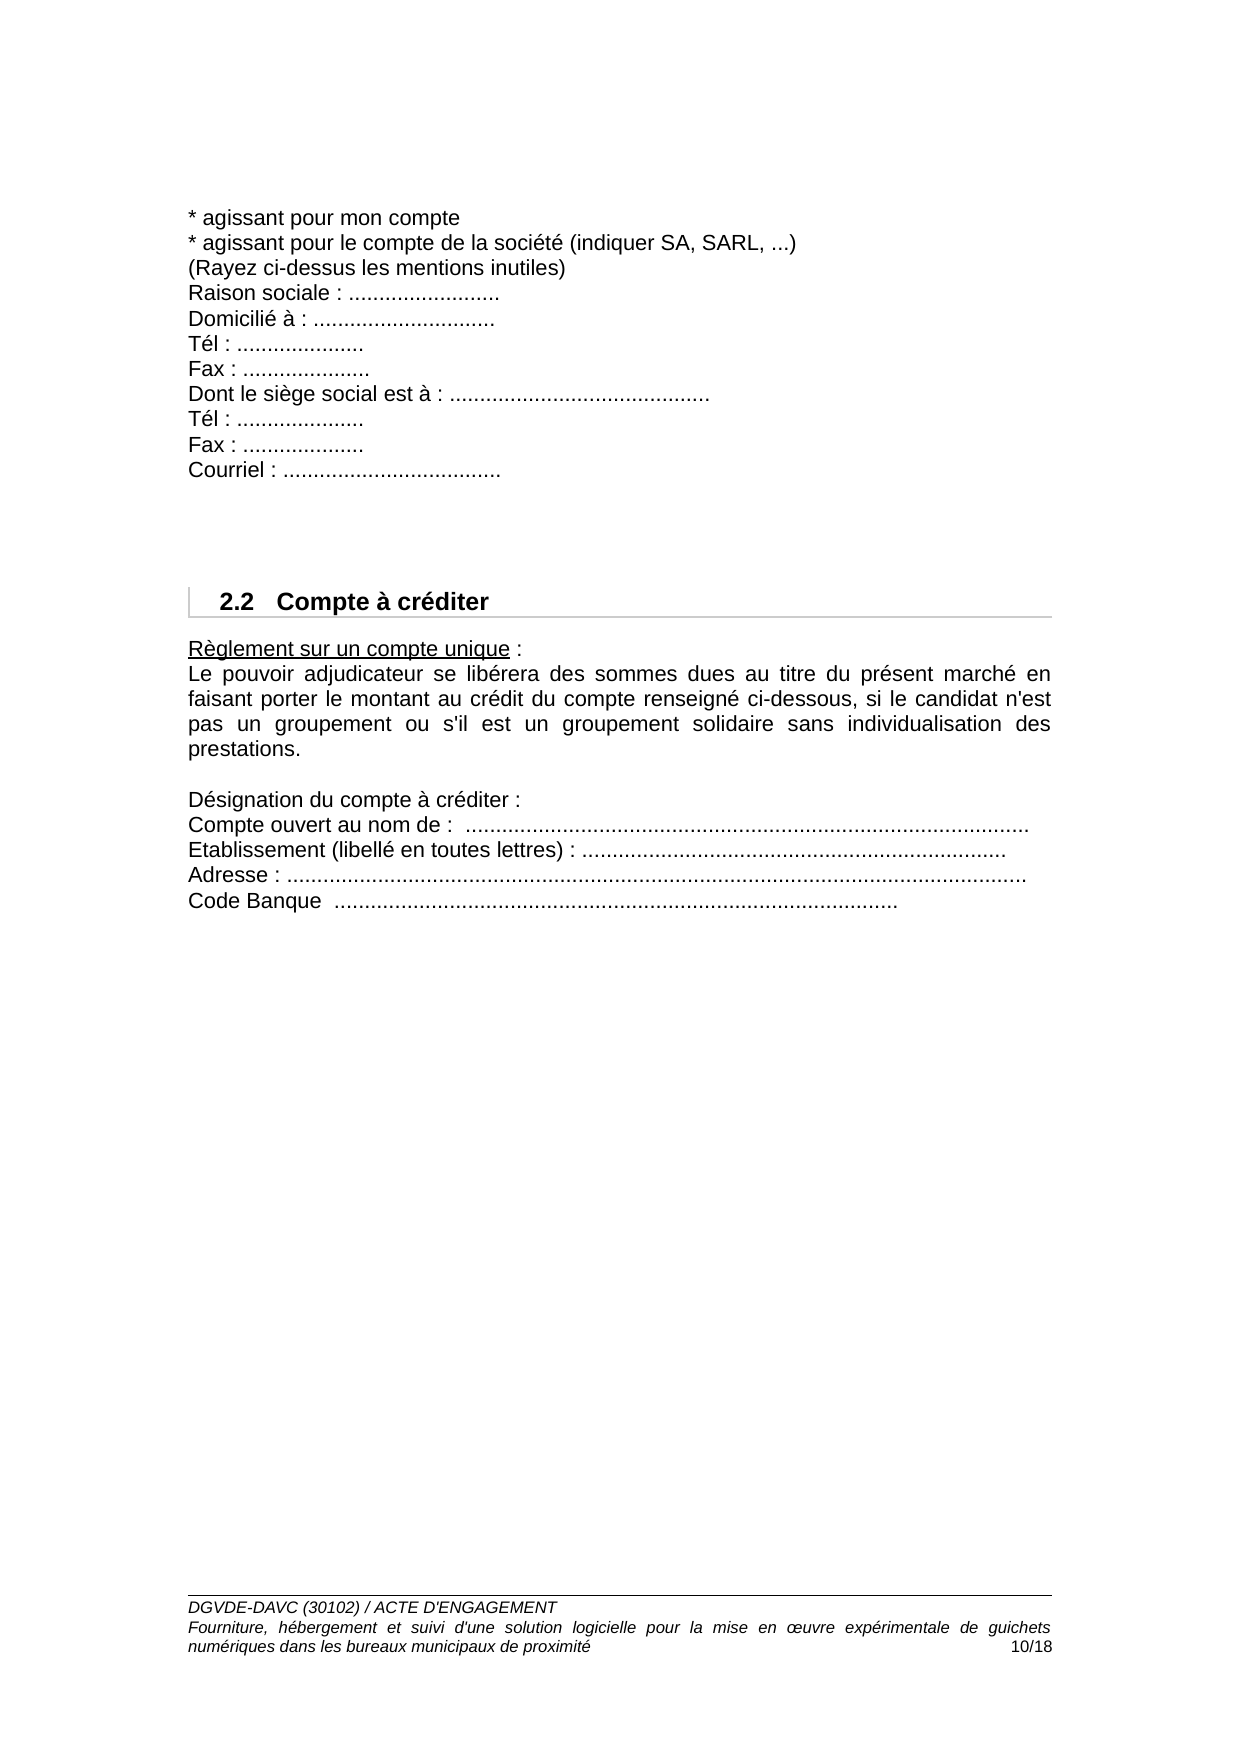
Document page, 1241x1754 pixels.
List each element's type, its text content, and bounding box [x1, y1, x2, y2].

text Domicilié à : .............................. [188, 305, 1052, 331]
text Raison sociale : ......................... [188, 280, 1052, 305]
text Code Banque ............................................................................................. [188, 888, 1052, 913]
text Adresse : .......................................................................................................................... [188, 862, 1052, 888]
text Fax : .................... [188, 431, 1052, 457]
text * agissant pour le compte de la société (indiquer SA, SARL, ...) [188, 230, 1052, 255]
text Courriel : .................................... [188, 457, 1052, 482]
text * agissant pour mon compte [188, 204, 1052, 230]
text Etablissement (libellé en toutes lettres) : ...................................................................... [188, 837, 1052, 862]
text Le pouvoir adjudicateur se libérera des sommes dues au titre du présent marché en faisant porter le montant au crédit du compte renseigné ci-dessous, si le candidat n'est pas un groupement ou s'il est un groupement solidaire sans individualisation des prestations. [188, 661, 1052, 762]
text Tél : ..................... [188, 406, 1052, 431]
text Fax : ..................... [188, 356, 1052, 381]
text Désignation du compte à créditer : [188, 787, 1052, 812]
text Dont le siège social est à : ........................................... [188, 381, 1052, 406]
text (Rayez ci-dessus les mentions inutiles) [188, 255, 1052, 280]
text Règlement sur un compte unique : [188, 636, 1052, 661]
text Tél : ..................... [188, 331, 1052, 356]
text Compte ouvert au nom de : ............................................................................................. [188, 812, 1052, 837]
subtitle Compte à créditer [190, 587, 1052, 616]
